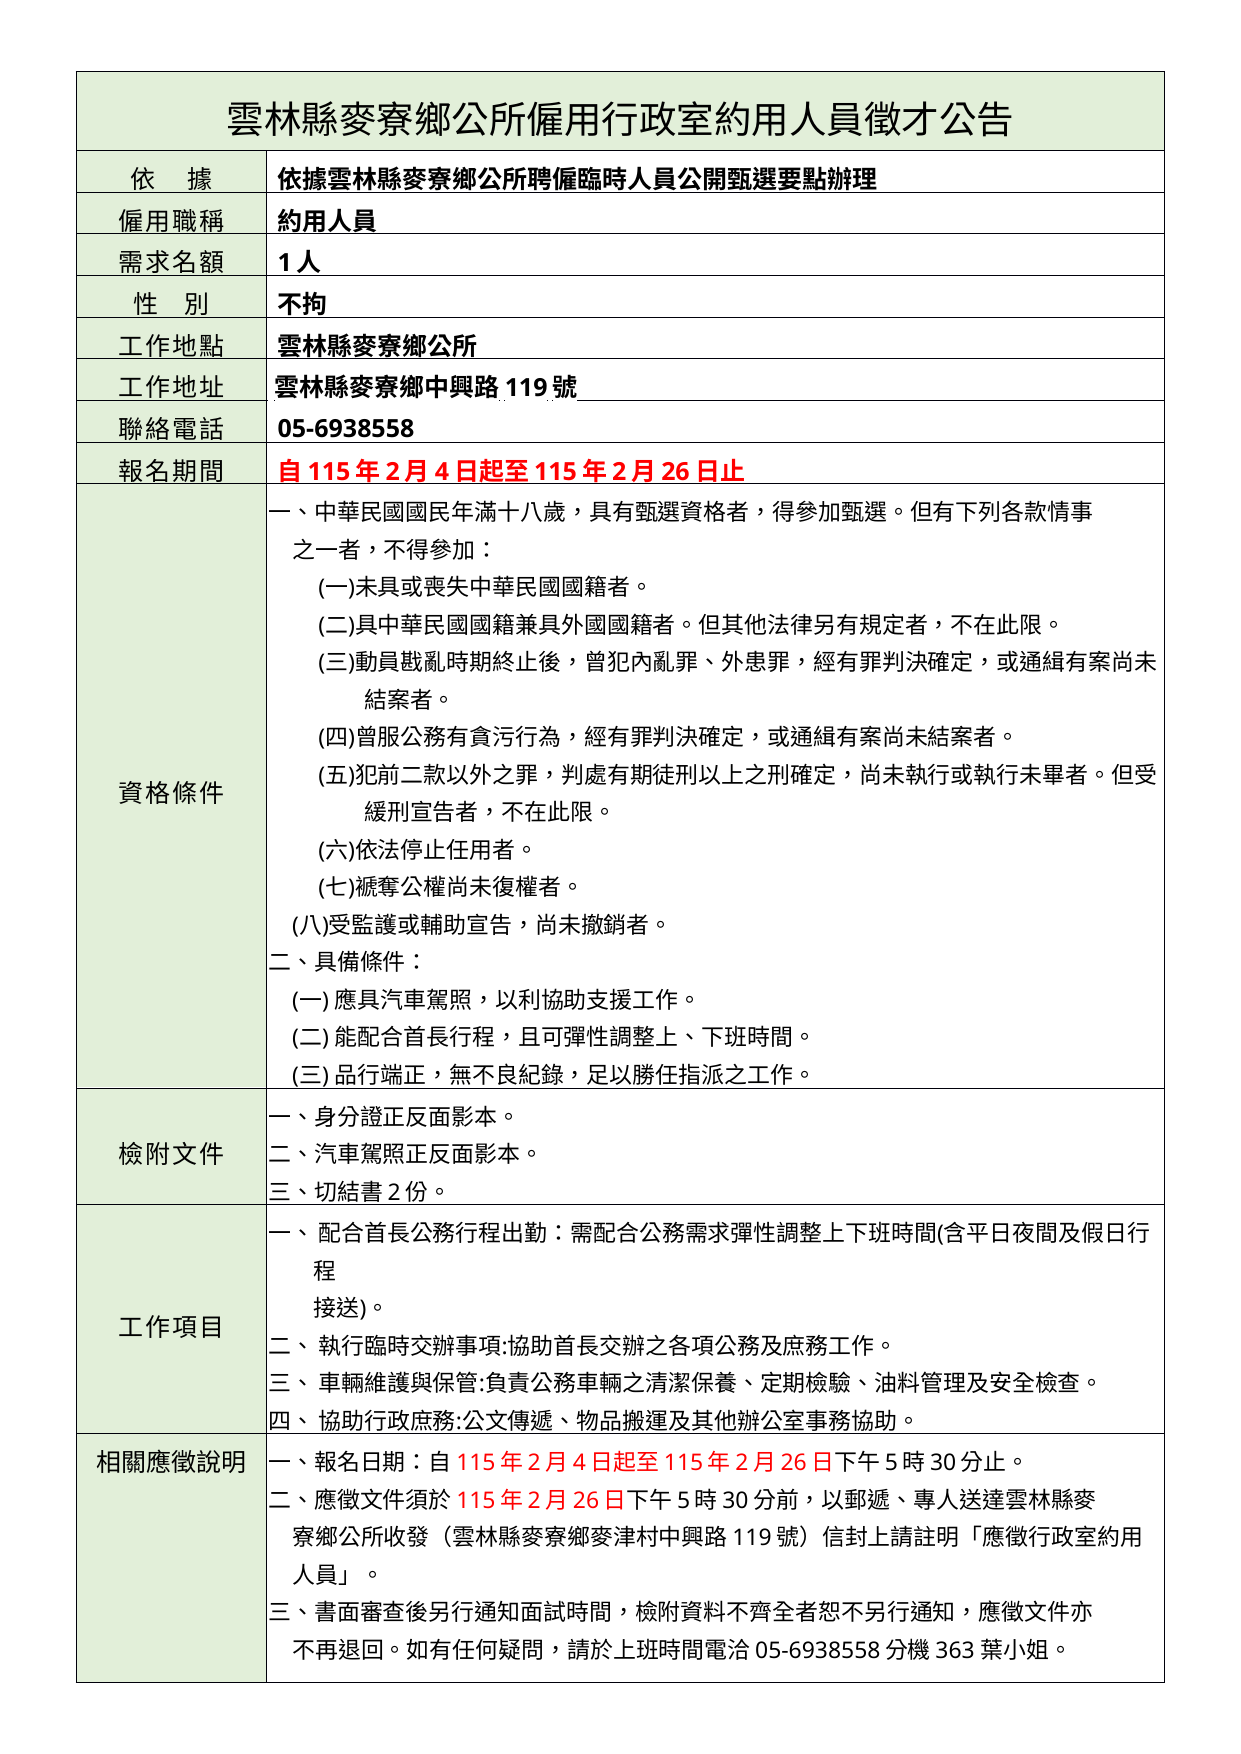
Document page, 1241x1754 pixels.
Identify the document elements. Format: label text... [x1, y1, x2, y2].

table_cell 依 據 [77, 151, 266, 192]
table_cell 僱用職稱 [77, 193, 266, 233]
table_cell 一、中華民國國民年滿十八歲，具有甄選資格者，得參加甄選。但有下列各款情事 之一者，不得參加： (一)未具或喪失中華民國國籍者。 (二)具中華民國國籍兼具外國國籍者。但其他法律另有規定者，不在此限。 (三)動員戡亂時期終止後，曾犯內亂罪、外患罪，經有罪判決確定，或通緝有案尚未結案者。 (四)曾服公務有貪污行為，經有罪判決確定，或通緝有案尚未結案者。 (五)犯前二款以外之罪，判處有期徒刑以上之刑確定，尚未執行或執行未畢者。但受緩刑宣告者，不在此限。 (六)依法停止任用者。 (七)褫奪公權尚未復權者。 (八)受監護或輔助宣告，尚未撤銷者。 二、具備條件： (一) 應具汽車駕照，以利協助支援工作。 (二) 能配合首長行程，且可彈性調整上、下班時間。 (三) 品行端正，無不良紀錄，足以勝任指派之工作。 [267, 484, 1164, 1087]
table_cell 依據雲林縣麥寮鄉公所聘僱臨時人員公開甄選要點辦理 [267, 151, 1164, 192]
table_cell 配合首長公務行程出勤：需配合公務需求彈性調整上下班時間(含平日夜間及假日行程 接送)。 執行臨時交辦事項:協助首長交辦之各項公務及庶務工作。 車輛維護與保管:負責公務車輛之清潔保養、定期檢驗、油料管理及安全檢查。 協助行政庶務:公文傳遞、物品搬運及其他辦公室事務協助。 [267, 1205, 1164, 1433]
table_cell 資格條件 [77, 484, 266, 1087]
table_cell 工作地點 [77, 318, 266, 358]
table_cell 雲林縣麥寮鄉中興路119號 [267, 359, 1164, 400]
table_cell 一、身分證正反面影本。 二、汽車駕照正反面影本。 三、切結書2份。 [267, 1089, 1164, 1204]
table_cell 性 別 [77, 276, 266, 317]
table_cell 工作地址 [77, 359, 266, 400]
table_header 雲林縣麥寮鄉公所僱用行政室約用人員徵才公告 [77, 72, 1164, 150]
table_cell 工作項目 [77, 1205, 266, 1433]
table_cell 05-6938558 [267, 401, 1164, 442]
table_cell 相關應徵說明 [77, 1434, 266, 1682]
table_cell 一、報名日期：自115年2月4日起至115年2月26日下午5時30分止。 二、應徵文件須於115年2月26日下午5時30分前，以郵遞、專人送達雲林縣麥 寮鄉公所收發（雲林縣麥寮鄉麥津村中興路119號）信封上請註明「應徵行政室約用 人員」。 三、書面審查後另行通知面試時間，檢附資料不齊全者恕不另行通知，應徵文件亦 不再退回。如有任何疑問，請於上班時間電洽05-6938558分機363 葉小姐。 [267, 1434, 1164, 1682]
table_cell 不拘 [267, 276, 1164, 317]
table_cell 聯絡電話 [77, 401, 266, 442]
table_cell 約用人員 [267, 193, 1164, 233]
table_cell 檢附文件 [77, 1089, 266, 1204]
table_cell 1人 [267, 234, 1164, 275]
table_cell 需求名額 [77, 234, 266, 275]
table_cell 自115年2月4日起至115年2月26日止 [267, 443, 1164, 483]
table_cell 雲林縣麥寮鄉公所 [267, 318, 1164, 358]
table_cell 報名期間 [77, 443, 266, 483]
